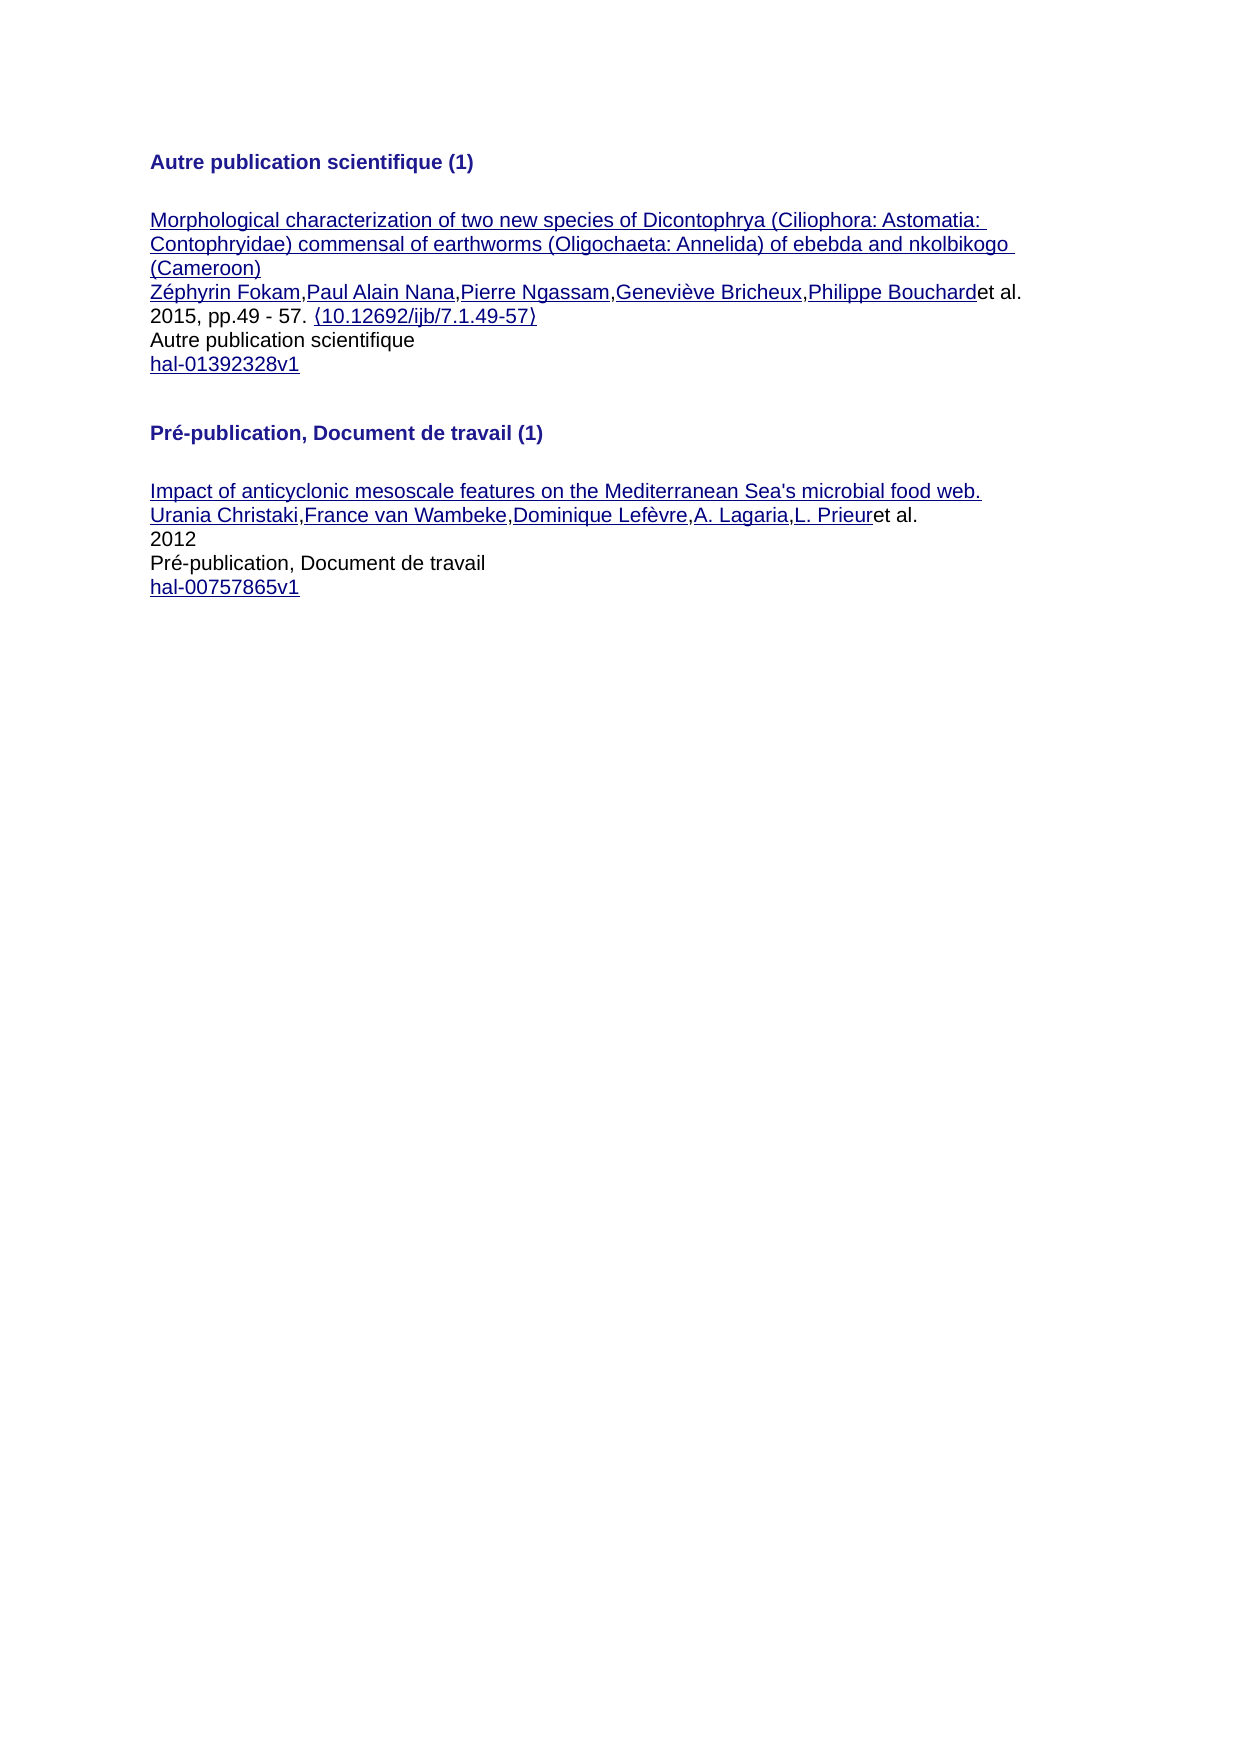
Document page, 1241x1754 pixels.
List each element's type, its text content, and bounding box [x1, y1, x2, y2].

table_header Morphological characterization of two new species of Dicontophrya (Ciliophora: Astomatia: Contophryidae) commensal of earthworms (Oligochaeta: Annelida) of ebebda and nkolbikogo (Cameroon) Zéphyrin Fokam,Paul Alain Nana,Pierre Ngassam,Geneviève Bricheux,Philippe Bouchardet al. 2015, pp.49 - 57. ⟨10.12692/ijb/7.1.49-57⟩ Autre publication scientifique hal-01392328v1 [150, 208, 1090, 376]
subtitle Pré-publication, Document de travail (1) [150, 421, 1090, 445]
subtitle Autre publication scientifique (1) [150, 150, 1090, 174]
table_header Impact of anticyclonic mesoscale features on the Mediterranean Sea's microbial food web. Urania Christaki,France van Wambeke,Dominique Lefèvre,A. Lagaria,L. Prieuret al. 2012 Pré-publication, Document de travail hal-00757865v1 [150, 479, 1090, 599]
